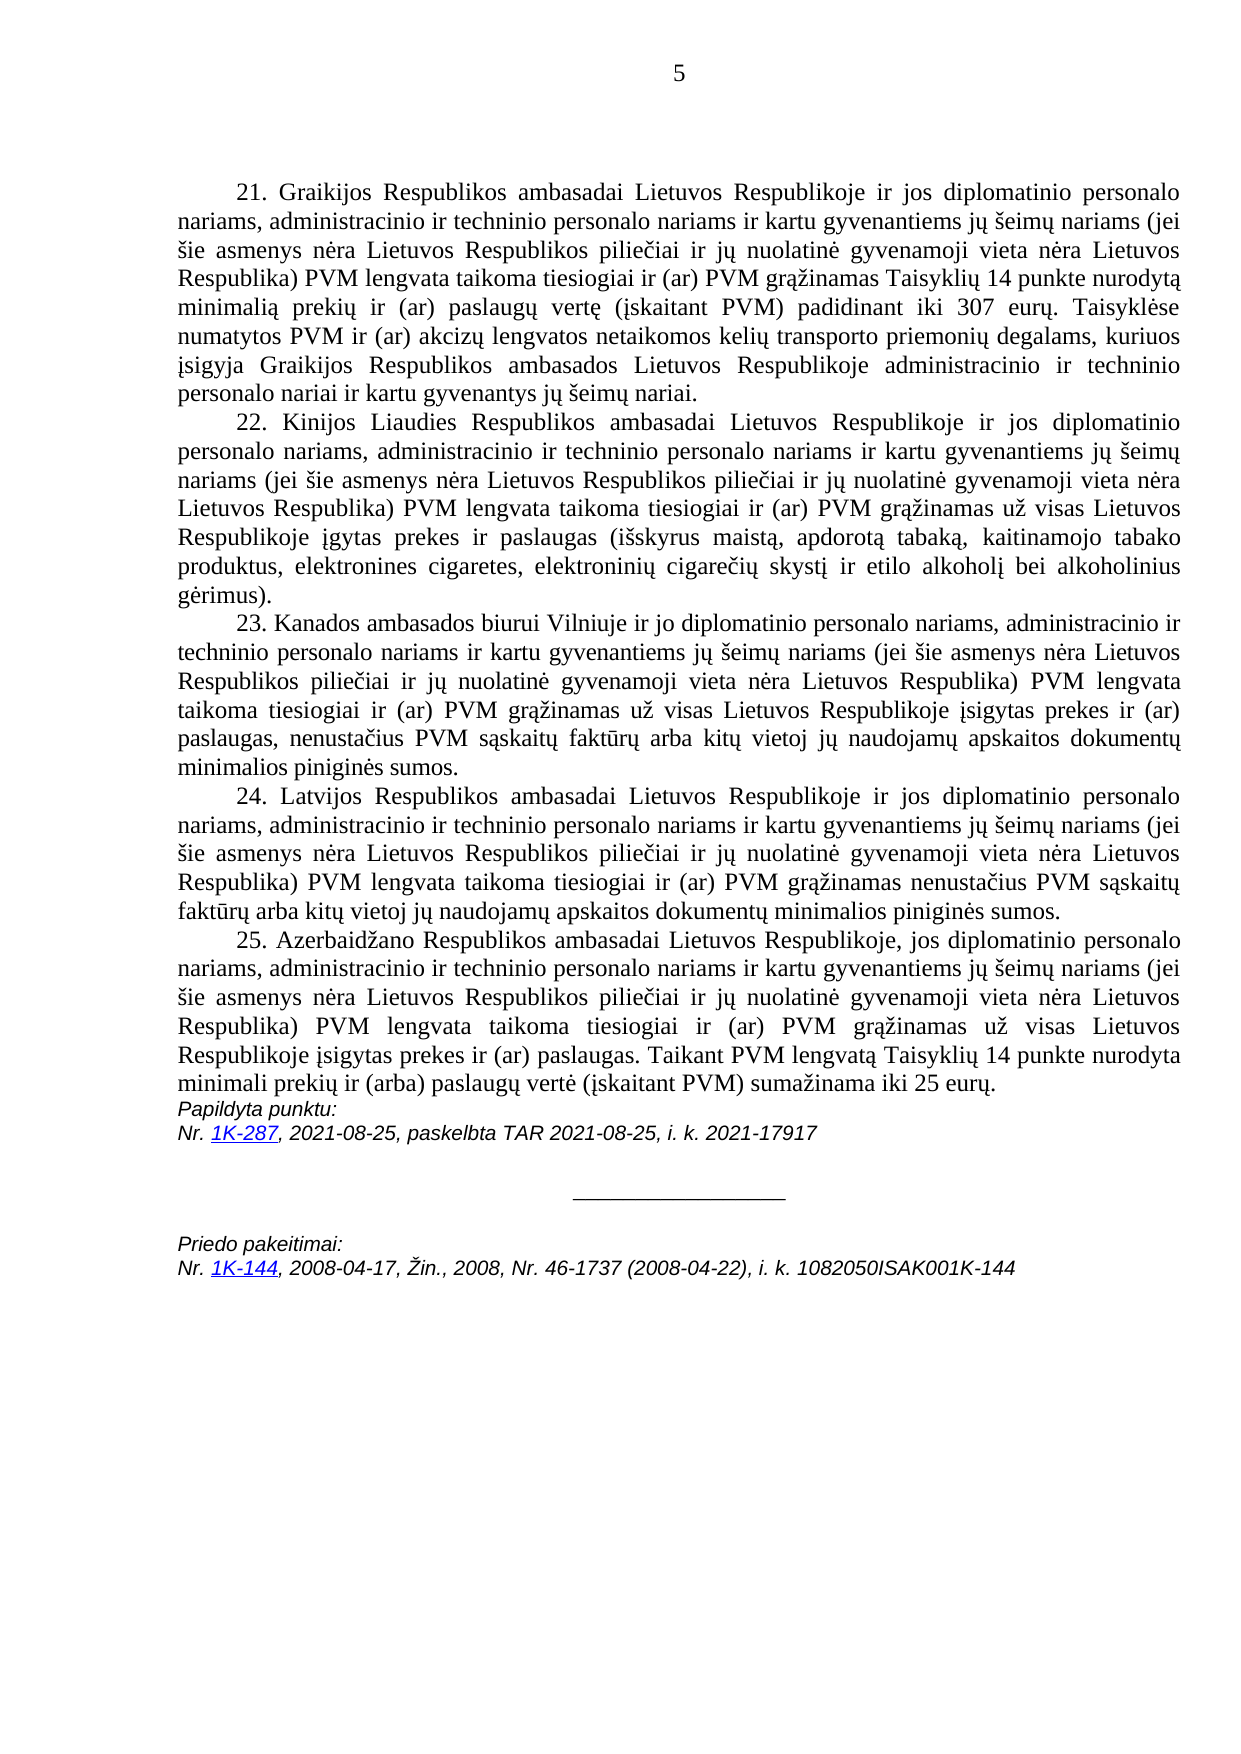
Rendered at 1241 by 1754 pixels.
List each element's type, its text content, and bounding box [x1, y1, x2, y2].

text 22. Kinijos Liaudies Respublikos ambasadai Lietuvos Respublikoje ir jos diplomatinio personalo nariams, administracinio ir techninio personalo nariams ir kartu gyvenantiems jų šeimų nariams (jei šie asmenys nėra Lietuvos Respublikos piliečiai ir jų nuolatinė gyvenamoji vieta nėra Lietuvos Respublika) PVM lengvata taikoma tiesiogiai ir (ar) PVM grąžinamas už visas Lietuvos Respublikoje įgytas prekes ir paslaugas (išskyrus maistą, apdorotą tabaką, kaitinamojo tabako produktus, elektronines cigaretes, elektroninių cigarečių skystį ir etilo alkoholį bei alkoholinius gėrimus). [177, 407, 1181, 608]
text 21. Graikijos Respublikos ambasadai Lietuvos Respublikoje ir jos diplomatinio personalo nariams, administracinio ir techninio personalo nariams ir kartu gyvenantiems jų šeimų nariams (jei šie asmenys nėra Lietuvos Respublikos piliečiai ir jų nuolatinė gyvenamoji vieta nėra Lietuvos Respublika) PVM lengvata taikoma tiesiogiai ir (ar) PVM grąžinamas Taisyklių 14 punkte nurodytą minimalią prekių ir (ar) paslaugų vertę (įskaitant PVM) padidinant iki 307 eurų. Taisyklėse numatytos PVM ir (ar) akcizų lengvatos netaikomos kelių transporto priemonių degalams, kuriuos įsigyja Graikijos Respublikos ambasados Lietuvos Respublikoje administracinio ir techninio personalo nariai ir kartu gyvenantys jų šeimų nariai. [177, 177, 1181, 407]
text 23. Kanados ambasados biurui Vilniuje ir jo diplomatinio personalo nariams, administracinio ir techninio personalo nariams ir kartu gyvenantiems jų šeimų nariams (jei šie asmenys nėra Lietuvos Respublikos piliečiai ir jų nuolatinė gyvenamoji vieta nėra Lietuvos Respublika) PVM lengvata taikoma tiesiogiai ir (ar) PVM grąžinamas už visas Lietuvos Respublikoje įsigytas prekes ir (ar) paslaugas, nenustačius PVM sąskaitų faktūrų arba kitų vietoj jų naudojamų apskaitos dokumentų minimalios piniginės sumos. [177, 608, 1181, 781]
text Nr. 1K-144, 2008-04-17, Žin., 2008, Nr. 46-1737 (2008-04-22), i. k. 1082050ISAK001K-144 [177, 1255, 1181, 1279]
text _________________ [177, 1174, 1181, 1203]
text 24. Latvijos Respublikos ambasadai Lietuvos Respublikoje ir jos diplomatinio personalo nariams, administracinio ir techninio personalo nariams ir kartu gyvenantiems jų šeimų nariams (jei šie asmenys nėra Lietuvos Respublikos piliečiai ir jų nuolatinė gyvenamoji vieta nėra Lietuvos Respublika) PVM lengvata taikoma tiesiogiai ir (ar) PVM grąžinamas nenustačius PVM sąskaitų faktūrų arba kitų vietoj jų naudojamų apskaitos dokumentų minimalios piniginės sumos. [177, 781, 1181, 925]
text 25. Azerbaidžano Respublikos ambasadai Lietuvos Respublikoje, jos diplomatinio personalo nariams, administracinio ir techninio personalo nariams ir kartu gyvenantiems jų šeimų nariams (jei šie asmenys nėra Lietuvos Respublikos piliečiai ir jų nuolatinė gyvenamoji vieta nėra Lietuvos Respublika) PVM lengvata taikoma tiesiogiai ir (ar) PVM grąžinamas už visas Lietuvos Respublikoje įsigytas prekes ir (ar) paslaugas. Taikant PVM lengvatą Taisyklių 14 punkte nurodyta minimali prekių ir (arba) paslaugų vertė (įskaitant PVM) sumažinama iki 25 eurų. [177, 925, 1181, 1097]
text Nr. 1K-287, 2021-08-25, paskelbta TAR 2021-08-25, i. k. 2021-17917 [177, 1121, 1181, 1145]
text Papildyta punktu: [177, 1097, 1181, 1121]
text Priedo pakeitimai: [177, 1231, 1181, 1255]
